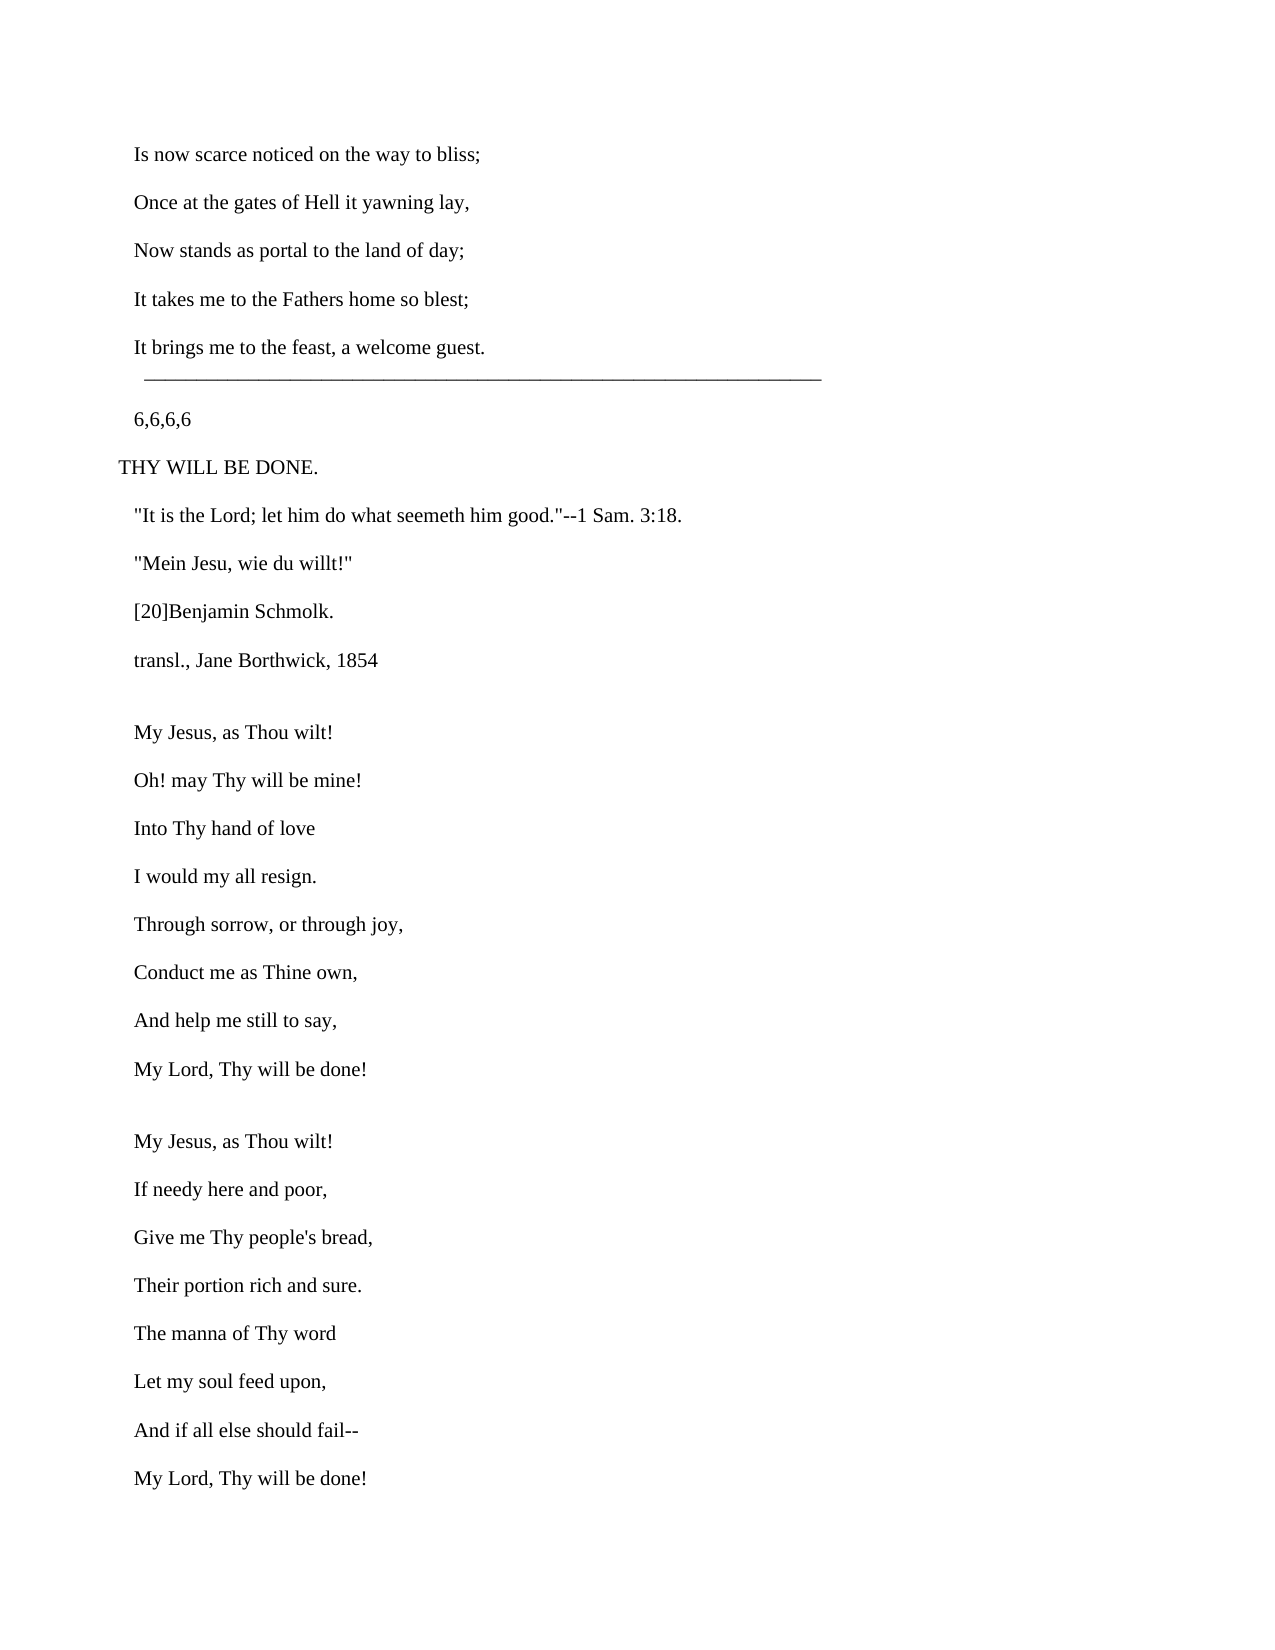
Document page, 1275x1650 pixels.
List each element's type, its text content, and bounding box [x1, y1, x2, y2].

text transl., Jane Borthwick, 1854 [118, 647, 1157, 672]
text And if all else should fail-- [118, 1417, 1157, 1442]
text The manna of Thy word [118, 1321, 1157, 1345]
text If needy here and poor, [118, 1177, 1157, 1201]
text Give me Thy people's bread, [118, 1225, 1157, 1249]
text And help me still to say, [118, 1008, 1157, 1032]
text Their portion rich and sure. [118, 1273, 1157, 1297]
text _________________________________________________________________ [118, 359, 1157, 383]
text I would my all resign. [118, 864, 1157, 888]
text Oh! may Thy will be mine! [118, 768, 1157, 792]
text It takes me to the Fathers home so blest; [118, 287, 1157, 311]
text My Jesus, as Thou wilt! [118, 720, 1157, 744]
text 6,6,6,6 [118, 407, 1157, 431]
text Now stands as portal to the land of day; [118, 238, 1157, 262]
text "It is the Lord; let him do what seemeth him good."--1 Sam. 3:18. [118, 503, 1157, 527]
text THY WILL BE DONE. [118, 455, 1157, 479]
text [20]Benjamin Schmolk. [118, 599, 1157, 623]
text "Mein Jesu, wie du willt!" [118, 551, 1157, 575]
text Let my soul feed upon, [118, 1369, 1157, 1393]
text Through sorrow, or through joy, [118, 912, 1157, 936]
text Once at the gates of Hell it yawning lay, [118, 190, 1157, 214]
text Into Thy hand of love [118, 816, 1157, 840]
text My Lord, Thy will be done! [118, 1466, 1157, 1490]
text My Lord, Thy will be done! [118, 1057, 1157, 1081]
text My Jesus, as Thou wilt! [118, 1129, 1157, 1153]
text Conduct me as Thine own, [118, 960, 1157, 984]
text It brings me to the feast, a welcome guest. [118, 335, 1157, 359]
text Is now scarce noticed on the way to bliss; [118, 142, 1157, 166]
